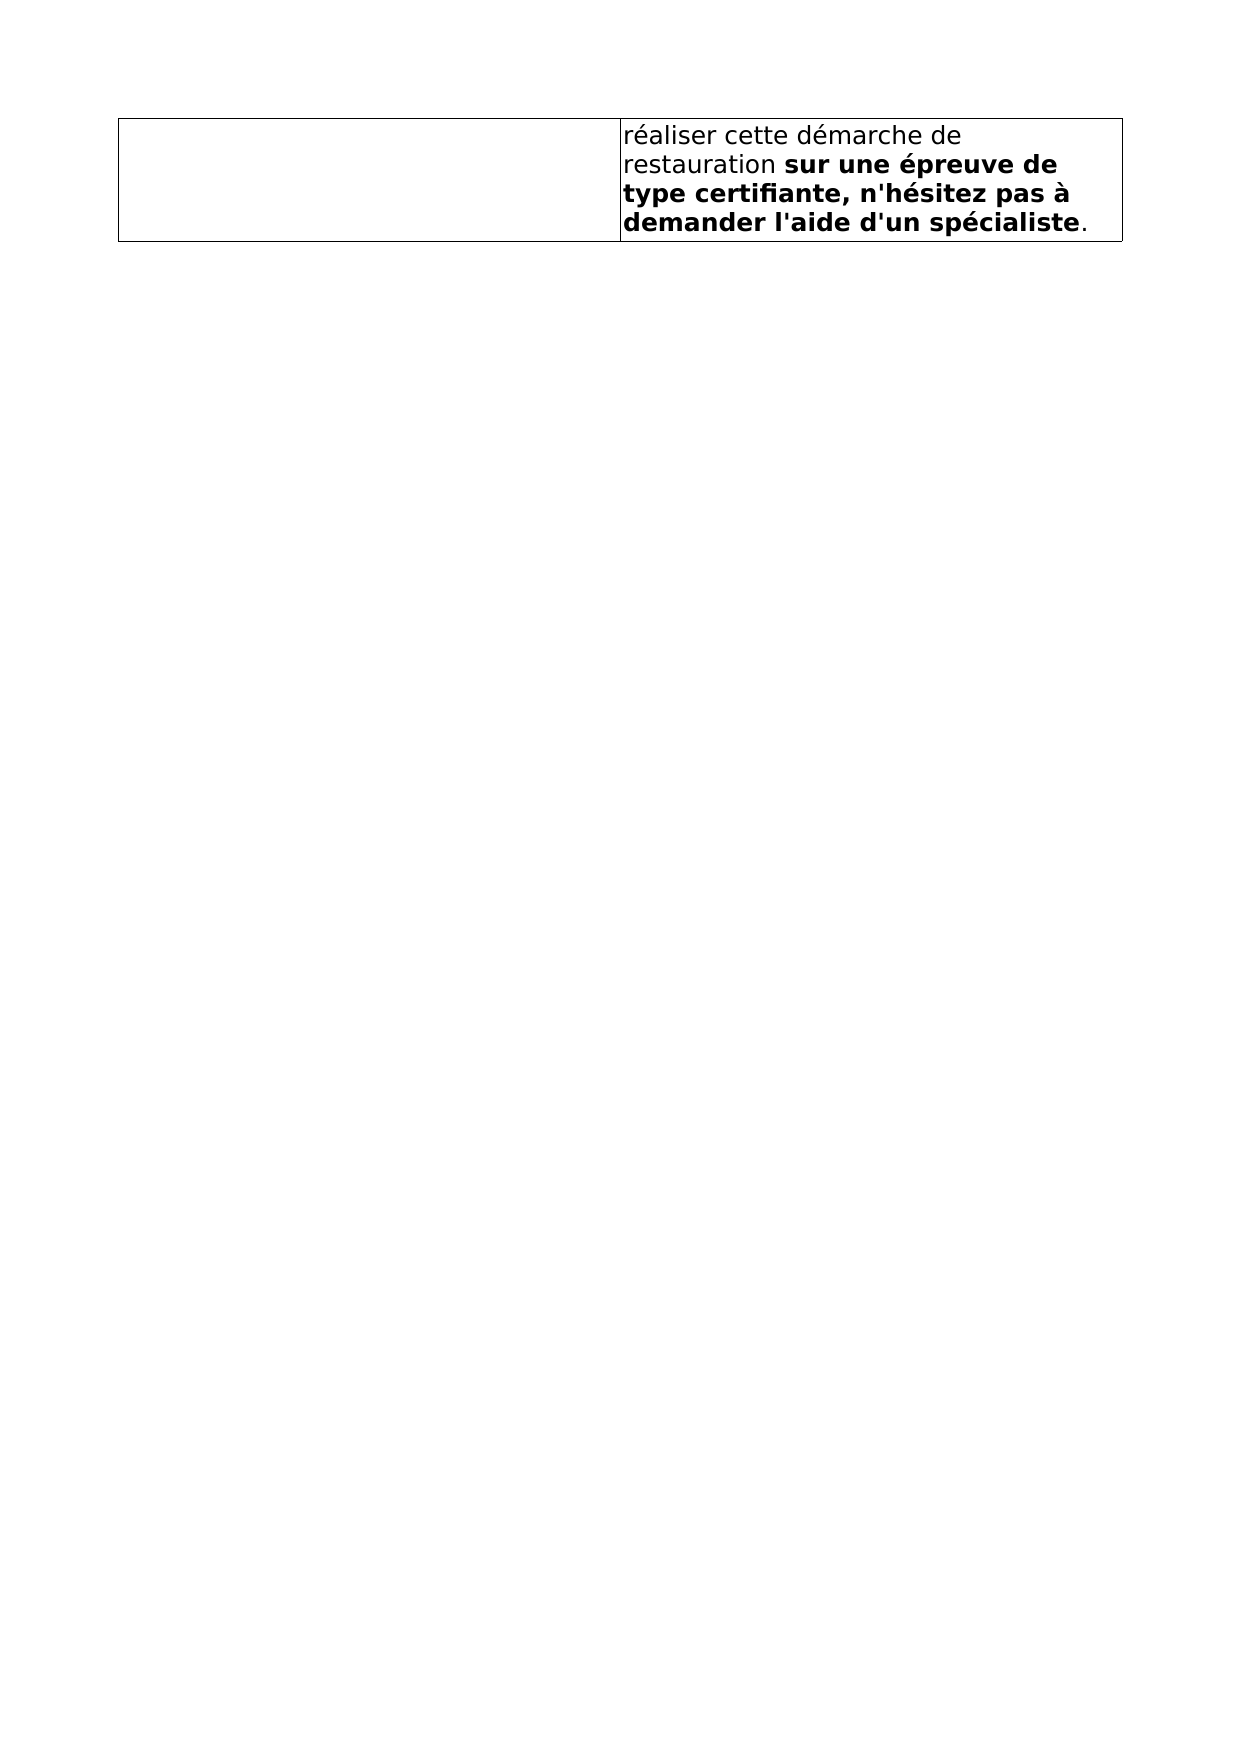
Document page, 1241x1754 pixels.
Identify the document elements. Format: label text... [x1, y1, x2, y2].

table_header réaliser cette démarche de restauration sur une épreuve de type certifiante, n'hésitez pas à demander l'aide d'un spécialiste. [621, 119, 1122, 241]
table_header [119, 119, 620, 241]
